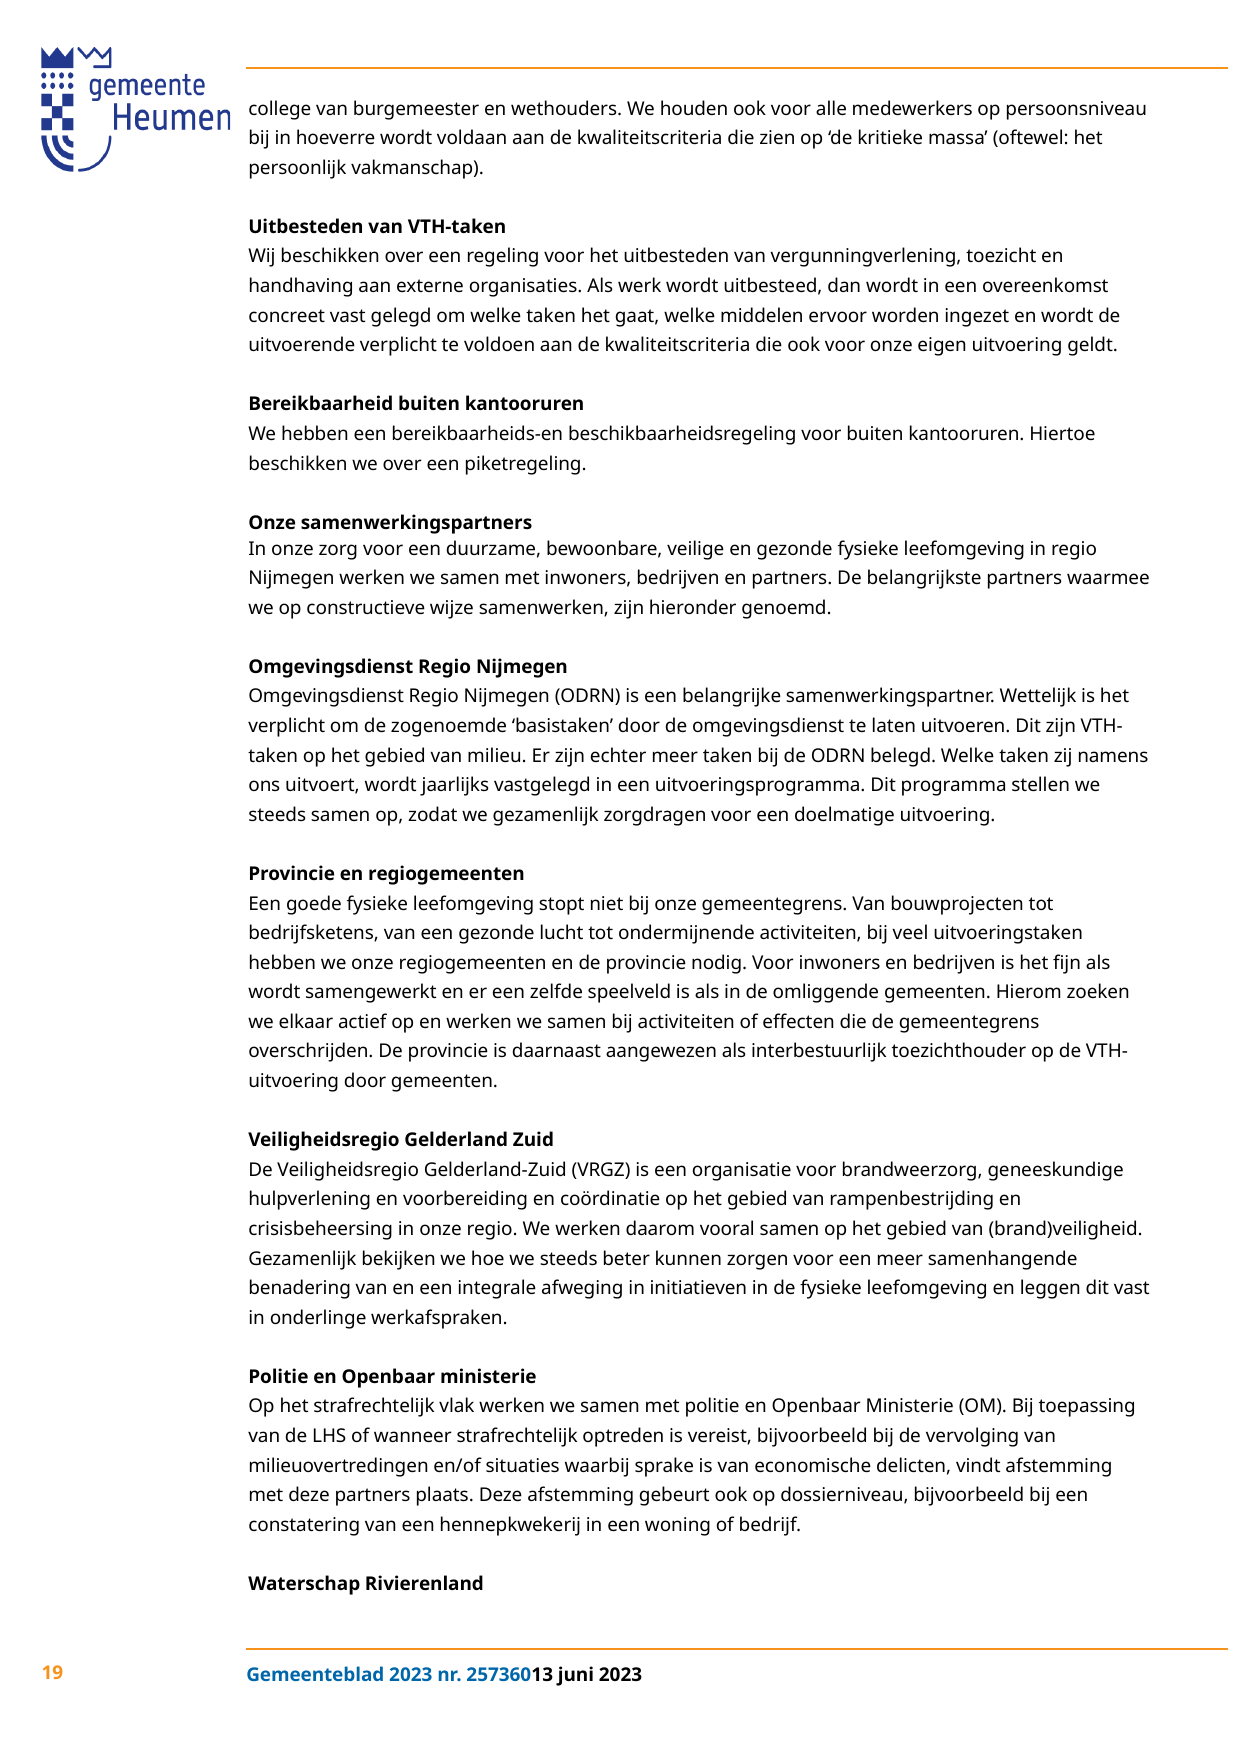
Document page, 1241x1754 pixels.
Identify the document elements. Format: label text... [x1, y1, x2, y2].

text Een goede fysieke leefomgeving stopt niet bij onze gemeentegrens. Van bouwprojecten tot bedrijfsketens, van een gezonde lucht tot ondermijnende activiteiten, bij veel uitvoeringstaken hebben we onze regiogemeenten en de provincie nodig. Voor inwoners en bedrijven is het fijn als wordt samengewerkt en er een zelfde speelveld is als in de omliggende gemeenten. Hierom zoeken we elkaar actief op en werken we samen bij activiteiten of effecten die de gemeentegrens overschrijden. De provincie is daarnaast aangewezen als interbestuurlijk toezichthouder op de VTH-uitvoering door gemeenten. [248, 890, 1152, 1093]
text Waterschap Rivierenland [248, 1570, 1152, 1596]
text We hebben een bereikbaarheids-en beschikbaarheidsregeling voor buiten kantooruren. Hiertoe beschikken we over een piketregeling. [248, 420, 1152, 476]
text In onze zorg voor een duurzame, bewoonbare, veilige en gezonde fysieke leefomgeving in regio Nijmegen werken we samen met inwoners, bedrijven en partners. De belangrijkste partners waarmee we op constructieve wijze samenwerken, zijn hieronder genoemd. [248, 535, 1152, 619]
text Bereikbaarheid buiten kantooruren [248, 391, 1152, 416]
text Onze samenwerkingspartners [248, 509, 1152, 535]
text Op het strafrechtelijk vlak werken we samen met politie en Openbaar Ministerie (OM). Bij toepassing van de LHS of wanneer strafrechtelijk optreden is vereist, bijvoorbeeld bij de vervolging van milieuovertredingen en/of situaties waarbij sprake is van economische delicten, vindt afstemming met deze partners plaats. Deze afstemming gebeurt ook op dossierniveau, bijvoorbeeld bij een constatering van een hennepkwekerij in een woning of bedrijf. [248, 1393, 1152, 1537]
text Uitbesteden van VTH-taken [248, 213, 1152, 239]
text Wij beschikken over een regeling voor het uitbesteden van vergunningverlening, toezicht en handhaving aan externe organisaties. Als werk wordt uitbesteed, dan wordt in een overeenkomst concreet vast gelegd om welke taken het gaat, welke middelen ervoor worden ingezet en wordt de uitvoerende verplicht te voldoen aan de kwaliteitscriteria die ook voor onze eigen uitvoering geldt. [248, 243, 1152, 357]
text Omgevingsdienst Regio Nijmegen [248, 653, 1152, 679]
picture [41, 47, 231, 172]
text Politie en Openbaar ministerie [248, 1363, 1152, 1389]
text Provincie en regiogemeenten [248, 860, 1152, 886]
text Veiligheidsregio Gelderland Zuid [248, 1126, 1152, 1152]
text Omgevingsdienst Regio Nijmegen (ODRN) is een belangrijke samenwerkingspartner. Wettelijk is het verplicht om de zogenoemde ‘basistaken’ door de omgevingsdienst te laten uitvoeren. Dit zijn VTH-taken op het gebied van milieu. Er zijn echter meer taken bij de ODRN belegd. Welke taken zij namens ons uitvoert, wordt jaarlijks vastgelegd in een uitvoeringsprogramma. Dit programma stellen we steeds samen op, zodat we gezamenlijk zorgdragen voor een doelmatige uitvoering. [248, 683, 1152, 827]
text college van burgemeester en wethouders. We houden ook voor alle medewerkers op persoonsniveau bij in hoeverre wordt voldaan aan de kwaliteitscriteria die zien op ‘de kritieke massa’ (oftewel: het persoonlijk vakmanschap). [248, 95, 1152, 180]
text De Veiligheidsregio Gelderland-Zuid (VRGZ) is een organisatie voor brandweerzorg, geneeskundige hulpverlening en voorbereiding en coördinatie op het gebied van rampenbestrijding en crisisbeheersing in onze regio. We werken daarom vooral samen op het gebied van (brand)veiligheid. Gezamenlijk bekijken we hoe we steeds beter kunnen zorgen voor een meer samenhangende benadering van en een integrale afweging in initiatieven in de fysieke leefomgeving en leggen dit vast in onderlinge werkafspraken. [248, 1156, 1152, 1329]
